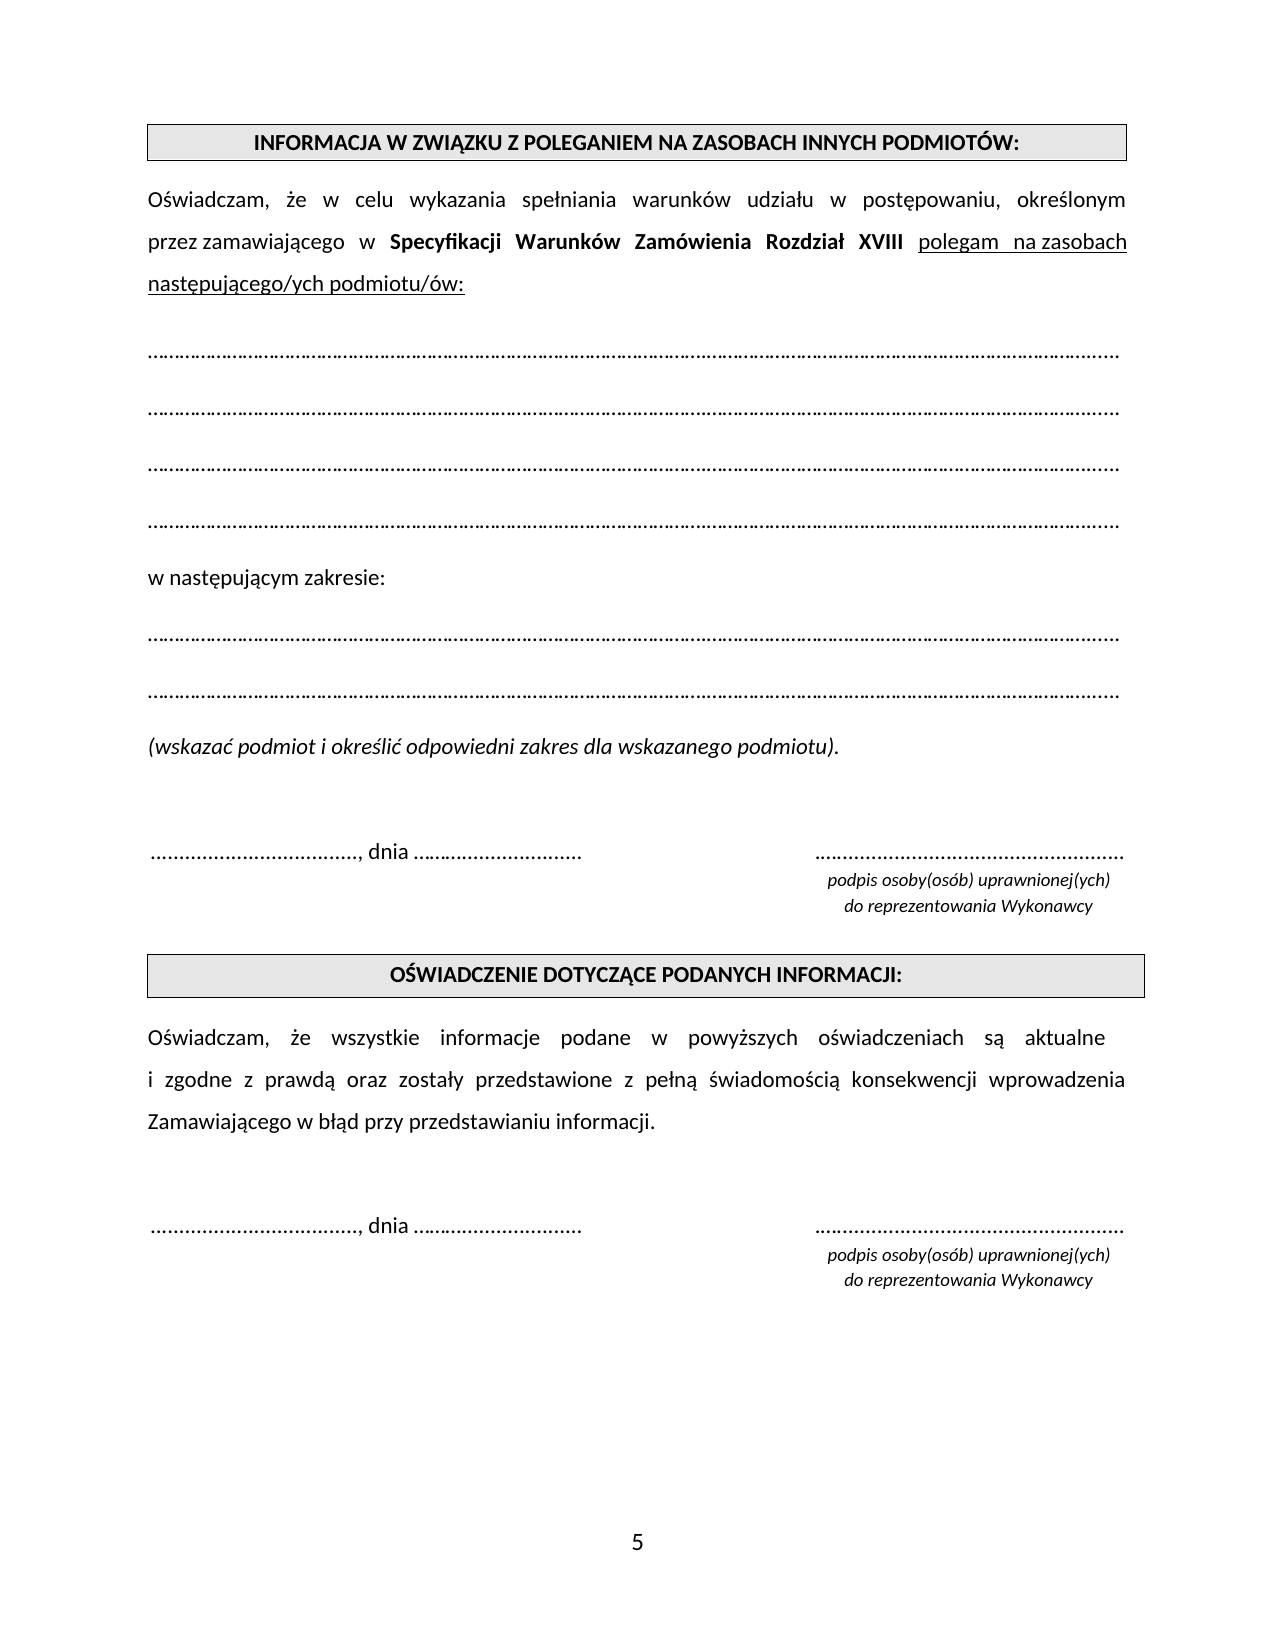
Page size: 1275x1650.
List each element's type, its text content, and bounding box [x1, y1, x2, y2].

text do reprezentowania Wykonawcy [148, 1269, 1127, 1292]
text Oświadczam, że w celu wykazania spełniania warunków udziału w postępowaniu, określonym przez zamawiającego w Specyfikacji Warunków Zamówienia Rozdział XVIII polegam na zasobach następującego/ych podmiotu/ów: [148, 186, 1127, 297]
text …………………………………………………………………………………………….………………………………………………………………...... [148, 619, 1127, 647]
text podpis osoby(osób) uprawnionej(ych) [812, 1243, 1127, 1266]
text …………………………………………………………………………………………….………………………………………………………………...... [148, 393, 1127, 421]
table_header OŚWIADCZENIE DOTYCZĄCE PODANYCH INFORMACJI: [148, 955, 1144, 997]
text ...................................., dnia ………..................... .….................................................. [148, 1212, 1127, 1240]
table_header INFORMACJA W ZWIĄZKU Z POLEGANIEM NA ZASOBACH INNYCH PODMIOTÓW: [148, 125, 1126, 159]
text Oświadczam, że wszystkie informacje podane w powyższych oświadczeniach są aktualne i zgodne z prawdą oraz zostały przedstawione z pełną świadomością konsekwencji wprowadzenia Zamawiającego w błąd przy przedstawianiu informacji. [148, 1023, 1127, 1135]
text do reprezentowania Wykonawcy [148, 894, 1127, 917]
text w następującym zakresie: [148, 563, 1127, 591]
text …………………………………………………………………………………………….………………………………………………………………...... [148, 676, 1127, 704]
text …………………………………………………………………………………………….………………………………………………………………...... [148, 336, 1127, 364]
text …………………………………………………………………………………………….………………………………………………………………...... [148, 506, 1127, 534]
text …………………………………………………………………………………………….………………………………………………………………...... [148, 449, 1127, 478]
text ...................................., dnia ………..................... .….................................................. [148, 837, 1127, 865]
text (wskazać podmiot i określić odpowiedni zakres dla wskazanego podmiotu). [148, 732, 1127, 760]
text podpis osoby(osób) uprawnionej(ych) [812, 868, 1127, 891]
